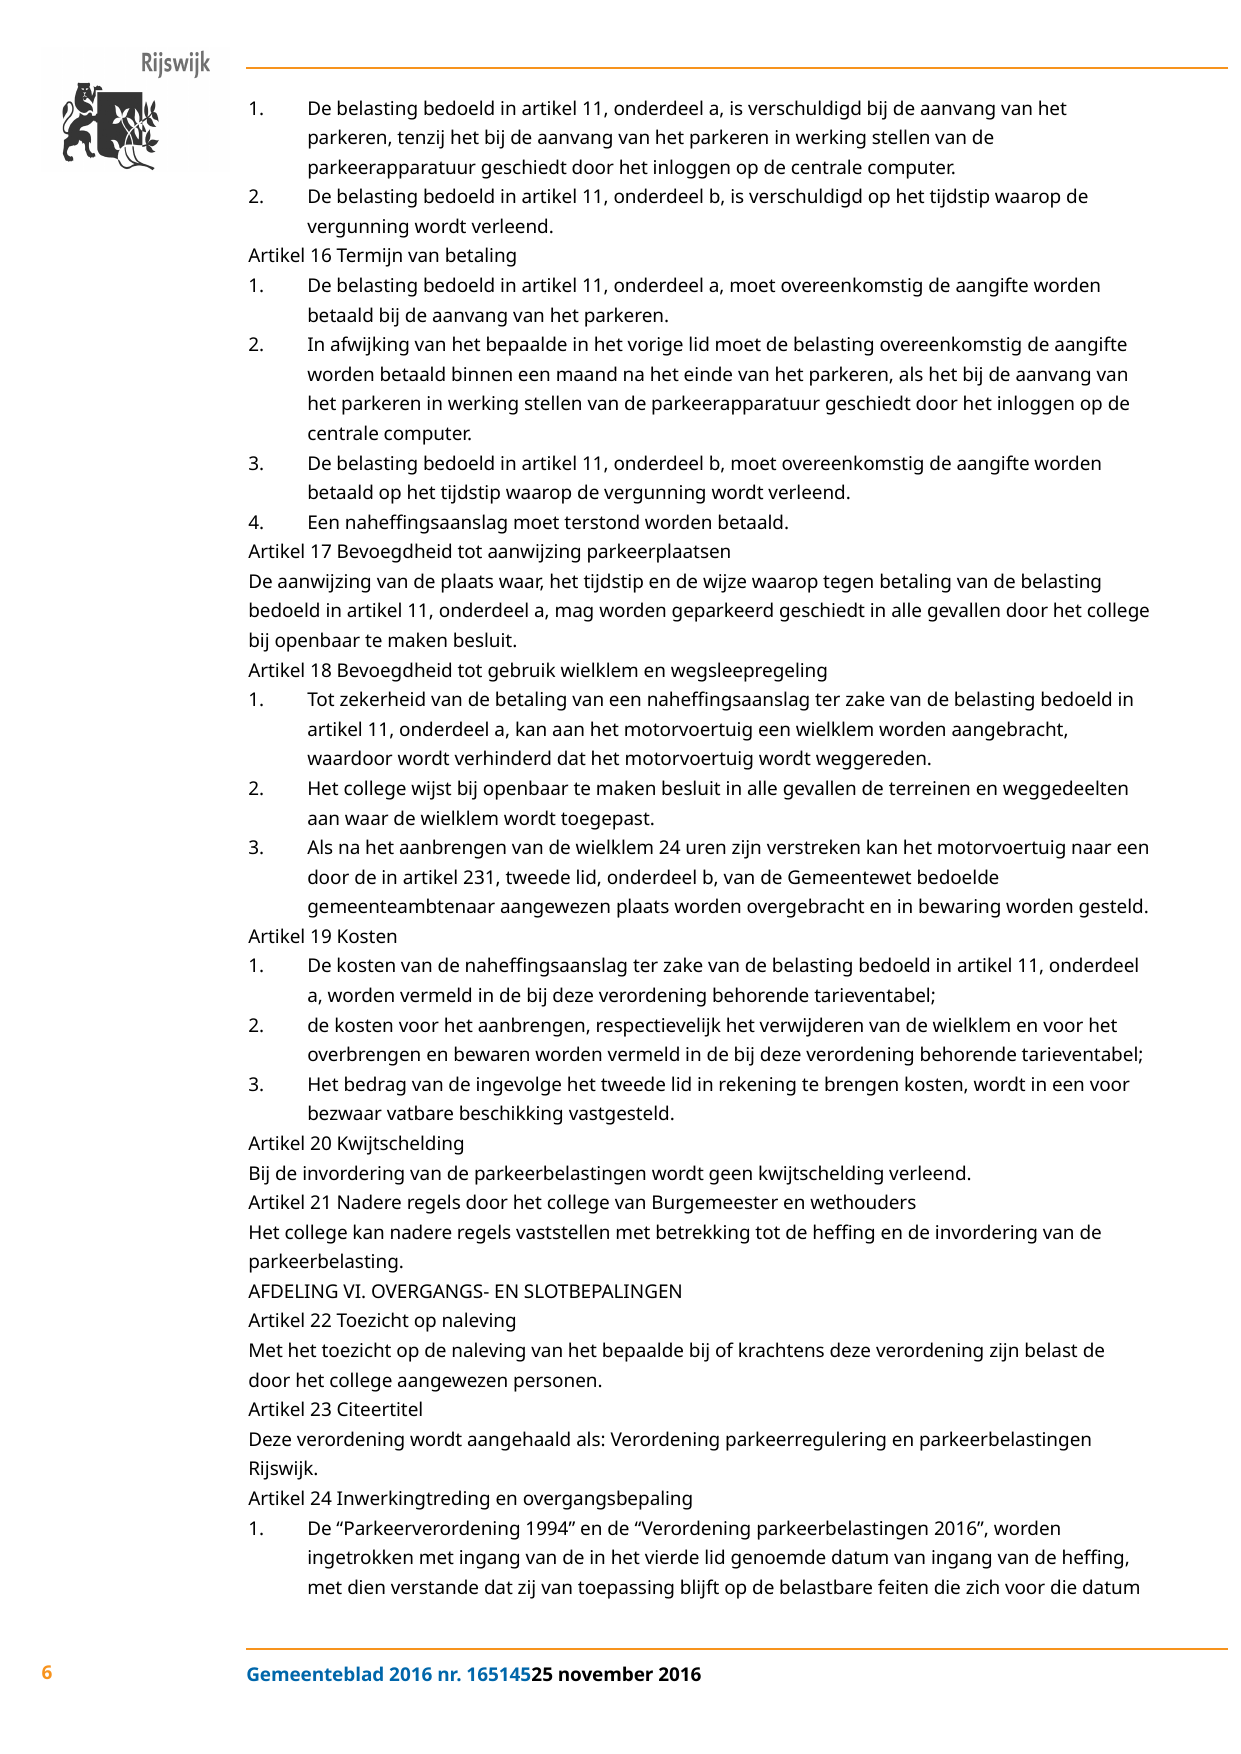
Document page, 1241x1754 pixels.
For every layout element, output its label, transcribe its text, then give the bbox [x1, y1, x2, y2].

text Artikel 21 Nadere regels door het college van Burgemeester en wethouders [248, 1189, 1152, 1215]
list De belasting bedoeld in artikel 11, onderdeel a, moet overeenkomstig de aangifte worden betaald bij de aanvang van het parkeren. [248, 272, 1152, 328]
list De “Parkeerverordening 1994” en de “Verordening parkeerbelastingen 2016”, worden ingetrokken met ingang van de in het vierde lid genoemde datum van ingang van de heffing, met dien verstande dat zij van toepassing blijft op de belastbare feiten die zich voor die datum [248, 1515, 1152, 1600]
text Artikel 24 Inwerkingtreding en overgangsbepaling [248, 1485, 1152, 1511]
list Een naheffingsaanslag moet terstond worden betaald. [248, 509, 1152, 535]
list In afwijking van het bepaalde in het vorige lid moet de belasting overeenkomstig de aangifte worden betaald binnen een maand na het einde van het parkeren, als het bij de aanvang van het parkeren in werking stellen van de parkeerapparatuur geschiedt door het inloggen op de centrale computer. [248, 331, 1152, 446]
text Het college kan nadere regels vaststellen met betrekking tot de heffing en de invordering van de parkeerbelasting. [248, 1219, 1152, 1274]
list De belasting bedoeld in artikel 11, onderdeel b, moet overeenkomstig de aangifte worden betaald op het tijdstip waarop de vergunning wordt verleend. [248, 450, 1152, 505]
list de kosten voor het aanbrengen, respectievelijk het verwijderen van de wielklem en voor het overbrengen en bewaren worden vermeld in de bij deze verordening behorende tarieventabel; [248, 1012, 1152, 1067]
picture [41, 47, 231, 172]
list Als na het aanbrengen van de wielklem 24 uren zijn verstreken kan het motorvoertuig naar een door de in artikel 231, tweede lid, onderdeel b, van de Gemeentewet bedoelde gemeenteambtenaar aangewezen plaats worden overgebracht en in bewaring worden gesteld. [248, 834, 1152, 919]
list De belasting bedoeld in artikel 11, onderdeel a, is verschuldigd bij de aanvang van het parkeren, tenzij het bij de aanvang van het parkeren in werking stellen van de parkeerapparatuur geschiedt door het inloggen op de centrale computer. [248, 95, 1152, 180]
list Tot zekerheid van de betaling van een naheffingsaanslag ter zake van de belasting bedoeld in artikel 11, onderdeel a, kan aan het motorvoertuig een wielklem worden aangebracht, waardoor wordt verhinderd dat het motorvoertuig wordt weggereden. [248, 686, 1152, 771]
text Artikel 18 Bevoegdheid tot gebruik wielklem en wegsleepregeling [248, 657, 1152, 683]
text Artikel 16 Termijn van betaling [248, 243, 1152, 268]
text Artikel 19 Kosten [248, 923, 1152, 949]
text Artikel 20 Kwijtschelding [248, 1130, 1152, 1156]
text AFDELING VI. OVERGANGS- EN SLOTBEPALINGEN [248, 1278, 1152, 1304]
text Artikel 23 Citeertitel [248, 1396, 1152, 1422]
list Het college wijst bij openbaar te maken besluit in alle gevallen de terreinen en weggedeelten aan waar de wielklem wordt toegepast. [248, 775, 1152, 831]
text Bij de invordering van de parkeerbelastingen wordt geen kwijtschelding verleend. [248, 1160, 1152, 1186]
text De aanwijzing van de plaats waar, het tijdstip en de wijze waarop tegen betaling van de belasting bedoeld in artikel 11, onderdeel a, mag worden geparkeerd geschiedt in alle gevallen door het college bij openbaar te maken besluit. [248, 568, 1152, 653]
text Deze verordening wordt aangehaald als: Verordening parkeerregulering en parkeerbelastingen Rijswijk. [248, 1426, 1152, 1481]
text Artikel 22 Toezicht op naleving [248, 1308, 1152, 1333]
text Met het toezicht op de naleving van het bepaalde bij of krachtens deze verordening zijn belast de door het college aangewezen personen. [248, 1337, 1152, 1393]
list De kosten van de naheffingsaanslag ter zake van de belasting bedoeld in artikel 11, onderdeel a, worden vermeld in de bij deze verordening behorende tarieventabel; [248, 953, 1152, 1008]
list Het bedrag van de ingevolge het tweede lid in rekening te brengen kosten, wordt in een voor bezwaar vatbare beschikking vastgesteld. [248, 1071, 1152, 1126]
list De belasting bedoeld in artikel 11, onderdeel b, is verschuldigd op het tijdstip waarop de vergunning wordt verleend. [248, 183, 1152, 239]
text Artikel 17 Bevoegdheid tot aanwijzing parkeerplaatsen [248, 538, 1152, 564]
